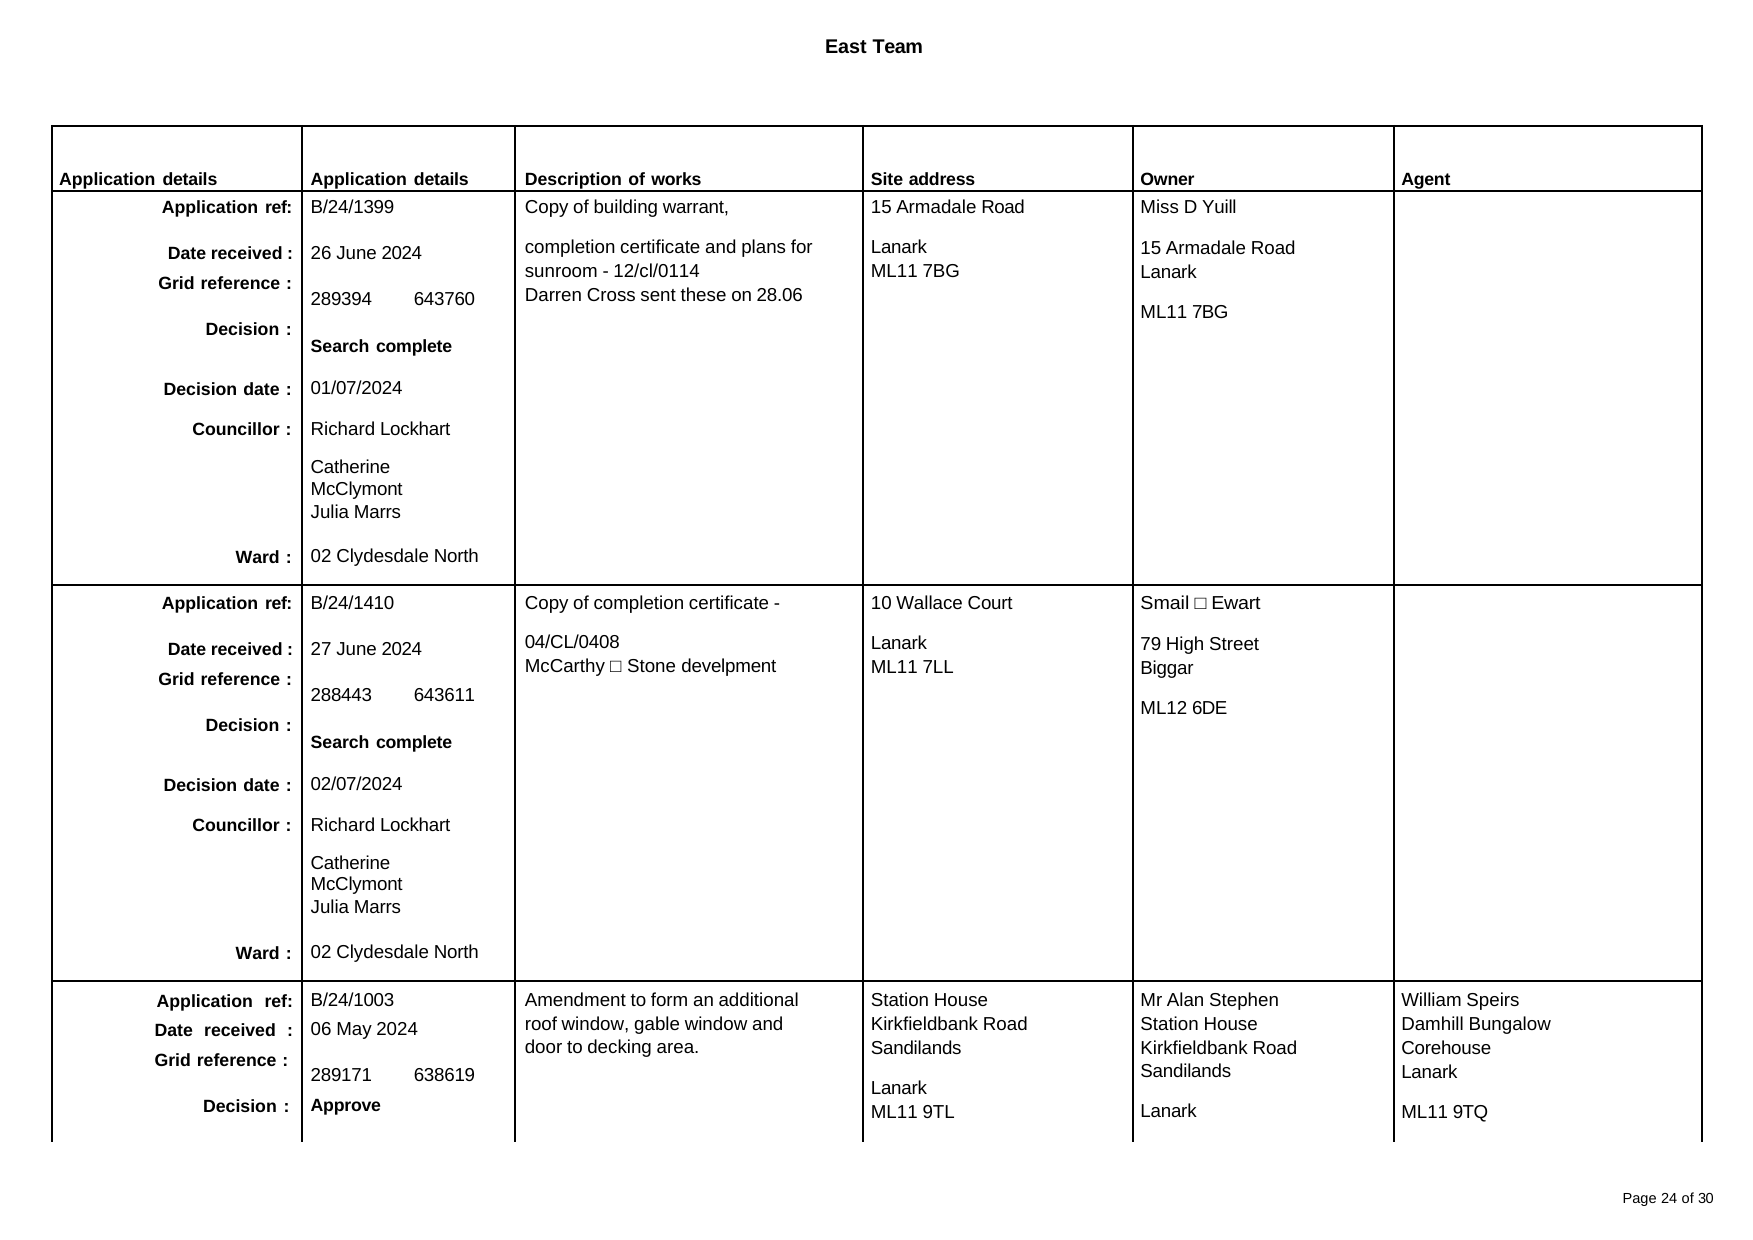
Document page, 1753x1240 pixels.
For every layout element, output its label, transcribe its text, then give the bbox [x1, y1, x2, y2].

table_cell William Speirs Damhill Bungalow Corehouse Lanark ML11 9TQ [1395, 982, 1701, 1142]
table_cell Lanark ML11 7BG [864, 234, 1132, 373]
table_cell [1134, 895, 1393, 928]
table_cell [1134, 416, 1393, 456]
table_cell B/24/1399 [303, 192, 514, 234]
table_cell [1134, 811, 1393, 852]
table_cell [864, 416, 1132, 456]
table_cell 02 Clydesdale North [303, 928, 514, 980]
table_cell Richard Lockhart [303, 811, 514, 852]
table_cell Decision date : [53, 769, 301, 811]
table_cell [1134, 928, 1393, 980]
table_cell Smail □ Ewart [1134, 586, 1393, 630]
table_cell Mr Alan Stephen Station House Kirkfieldbank Road Sandilands Lanark [1134, 982, 1393, 1142]
table_cell Catherine [303, 456, 514, 477]
table_cell 27 June 2024 288443 643611 Search complete [303, 630, 514, 769]
table_cell Miss D Yuill [1134, 192, 1393, 234]
table_cell [516, 532, 862, 584]
table_cell Application ref: Date received : Grid reference : Decision : [53, 982, 301, 1142]
table_cell 04/CL/0408 McCarthy □ Stone develpment [516, 630, 862, 769]
table_cell [1134, 456, 1393, 477]
table_cell B/24/1003 06 May 2024 289171 638619 Approve [303, 982, 514, 1142]
table_cell McClymont [303, 477, 514, 499]
table_cell Application ref: [53, 586, 301, 630]
table_cell [516, 769, 862, 811]
table_cell Catherine [303, 852, 514, 873]
table_cell [53, 873, 301, 895]
table_cell [516, 456, 862, 477]
table_cell [516, 873, 862, 895]
table_cell [516, 928, 862, 980]
table_cell Amendment to form an additional roof window, gable window and door to decking area. [516, 982, 862, 1142]
table_cell 02 Clydesdale North [303, 532, 514, 584]
table_cell Councillor : [53, 811, 301, 852]
table_cell [516, 895, 862, 928]
table_header Application details [53, 127, 301, 189]
table_cell Lanark ML11 7LL [864, 630, 1132, 769]
table_cell [516, 477, 862, 499]
table_cell 01/07/2024 [303, 373, 514, 416]
table_cell [53, 477, 301, 499]
table_cell [516, 811, 862, 852]
table_cell [864, 373, 1132, 416]
table_cell Ward : [53, 928, 301, 980]
table_header Description of works [516, 127, 862, 189]
table_header Site address [864, 127, 1132, 189]
table_cell 10 Wallace Court [864, 586, 1132, 630]
table_cell Date received : Grid reference : Decision : [53, 234, 301, 373]
table_cell 26 June 2024 289394 643760 Search complete [303, 234, 514, 373]
table_header Application details [303, 127, 514, 189]
table_cell [1134, 499, 1393, 532]
table_cell [1134, 873, 1393, 895]
table_cell 15 Armadale Road [864, 192, 1132, 234]
table_cell [53, 895, 301, 928]
table_cell Councillor : [53, 416, 301, 456]
table_cell Copy of completion certificate - [516, 586, 862, 630]
table_cell [1395, 586, 1701, 980]
table_cell Julia Marrs [303, 895, 514, 928]
table_cell Decision date : [53, 373, 301, 416]
table_cell McClymont [303, 873, 514, 895]
table_cell [53, 852, 301, 873]
table_cell Julia Marrs [303, 499, 514, 532]
table_cell 02/07/2024 [303, 769, 514, 811]
table_cell [1134, 769, 1393, 811]
table_cell 15 Armadale Road Lanark ML11 7BG [1134, 234, 1393, 373]
table_cell [53, 499, 301, 532]
table_header Owner [1134, 127, 1393, 189]
table_cell [1134, 477, 1393, 499]
table_cell Ward : [53, 532, 301, 584]
table_cell [864, 499, 1132, 532]
table_cell 79 High Street Biggar ML12 6DE [1134, 630, 1393, 769]
table_cell Date received : Grid reference : Decision : [53, 630, 301, 769]
table_cell [516, 373, 862, 416]
table_cell [1134, 852, 1393, 873]
table_cell [864, 456, 1132, 477]
table_cell Richard Lockhart [303, 416, 514, 456]
table_cell [53, 456, 301, 477]
table_cell [1395, 192, 1701, 584]
table_header Agent [1395, 127, 1701, 189]
table_cell [864, 477, 1132, 499]
table_cell [864, 532, 1132, 584]
table_cell [864, 873, 1132, 895]
table_cell [864, 895, 1132, 928]
table_cell [516, 416, 862, 456]
table_cell [516, 499, 862, 532]
table_cell [864, 928, 1132, 980]
table_cell [516, 852, 862, 873]
table_cell B/24/1410 [303, 586, 514, 630]
table_cell [864, 769, 1132, 811]
table_cell [1134, 532, 1393, 584]
table_cell [864, 811, 1132, 852]
table_cell [864, 852, 1132, 873]
table_cell Application ref: [53, 192, 301, 234]
table_cell Copy of building warrant, [516, 192, 862, 234]
table_cell [1134, 373, 1393, 416]
table_cell Station House Kirkfieldbank Road Sandilands Lanark ML11 9TL [864, 982, 1132, 1142]
table_cell completion certificate and plans for sunroom - 12/cl/0114 Darren Cross sent these on 28.06 [516, 234, 862, 373]
